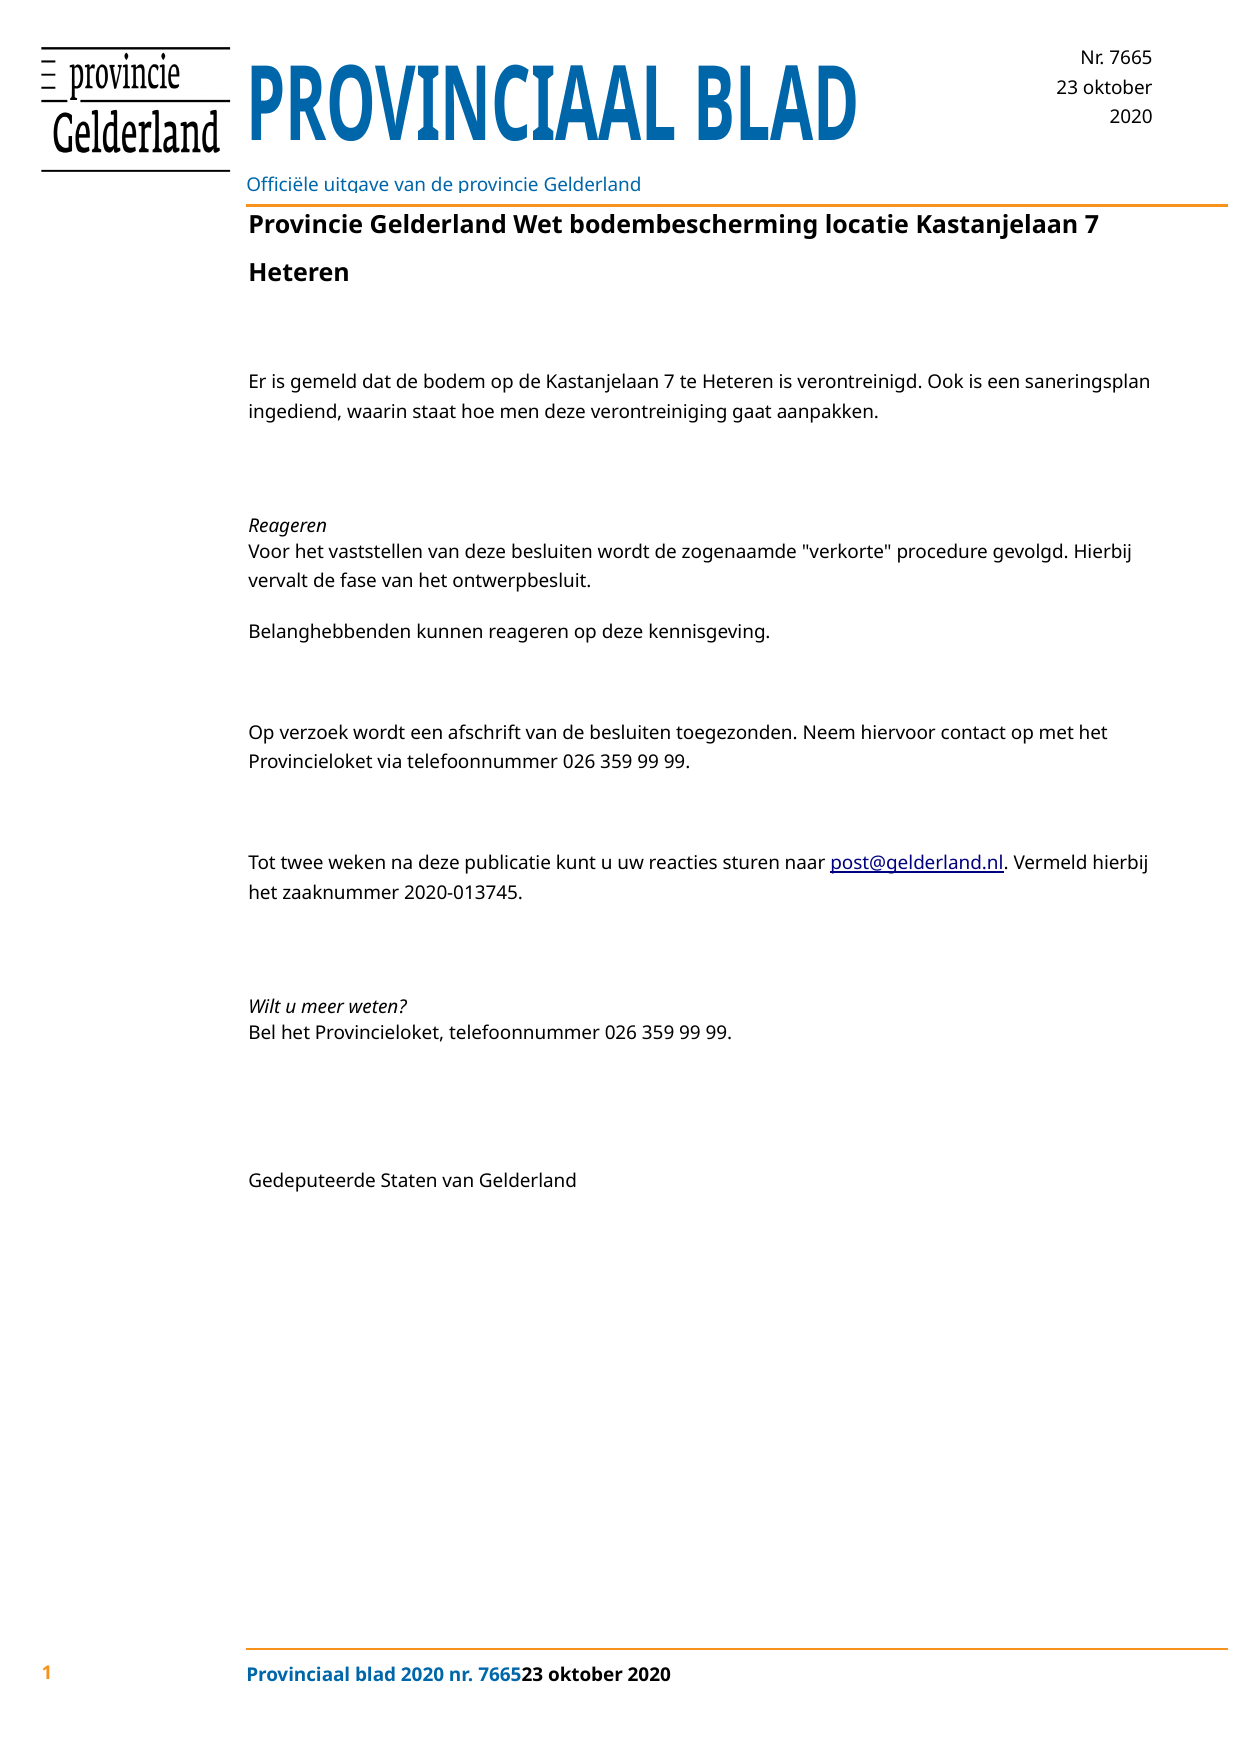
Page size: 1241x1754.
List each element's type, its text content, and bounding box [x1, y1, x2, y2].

picture [41, 47, 231, 172]
text Belanghebbenden kunnen reageren op deze kennisgeving. [248, 618, 1152, 644]
text Er is gemeld dat de bodem op de Kastanjelaan 7 te Heteren is verontreinigd. Ook is een saneringsplan ingediend, waarin staat hoe men deze verontreiniging gaat aanpakken. [248, 368, 1152, 424]
text Op verzoek wordt een afschrift van de besluiten toegezonden. Neem hiervoor contact op met het Provincieloket via telefoonnummer 026 359 99 99. [248, 719, 1152, 774]
text Reageren [248, 512, 1152, 538]
text Bel het Provincieloket, telefoonnummer 026 359 99 99. [248, 1019, 1152, 1045]
text Wilt u meer weten? [248, 993, 1152, 1019]
text Tot twee weken na deze publicatie kunt u uw reacties sturen naar post@gelderland.nl. Vermeld hierbij het zaaknummer 2020-013745. [248, 849, 1152, 904]
text Provincie Gelderland Wet bodembescherming locatie Kastanjelaan 7 Heteren [248, 207, 1152, 288]
text Gedeputeerde Staten van Gelderland [248, 1168, 1152, 1193]
text Voor het vaststellen van deze besluiten wordt de zogenaamde "verkorte" procedure gevolgd. Hierbij vervalt de fase van het ontwerpbesluit. [248, 538, 1152, 593]
